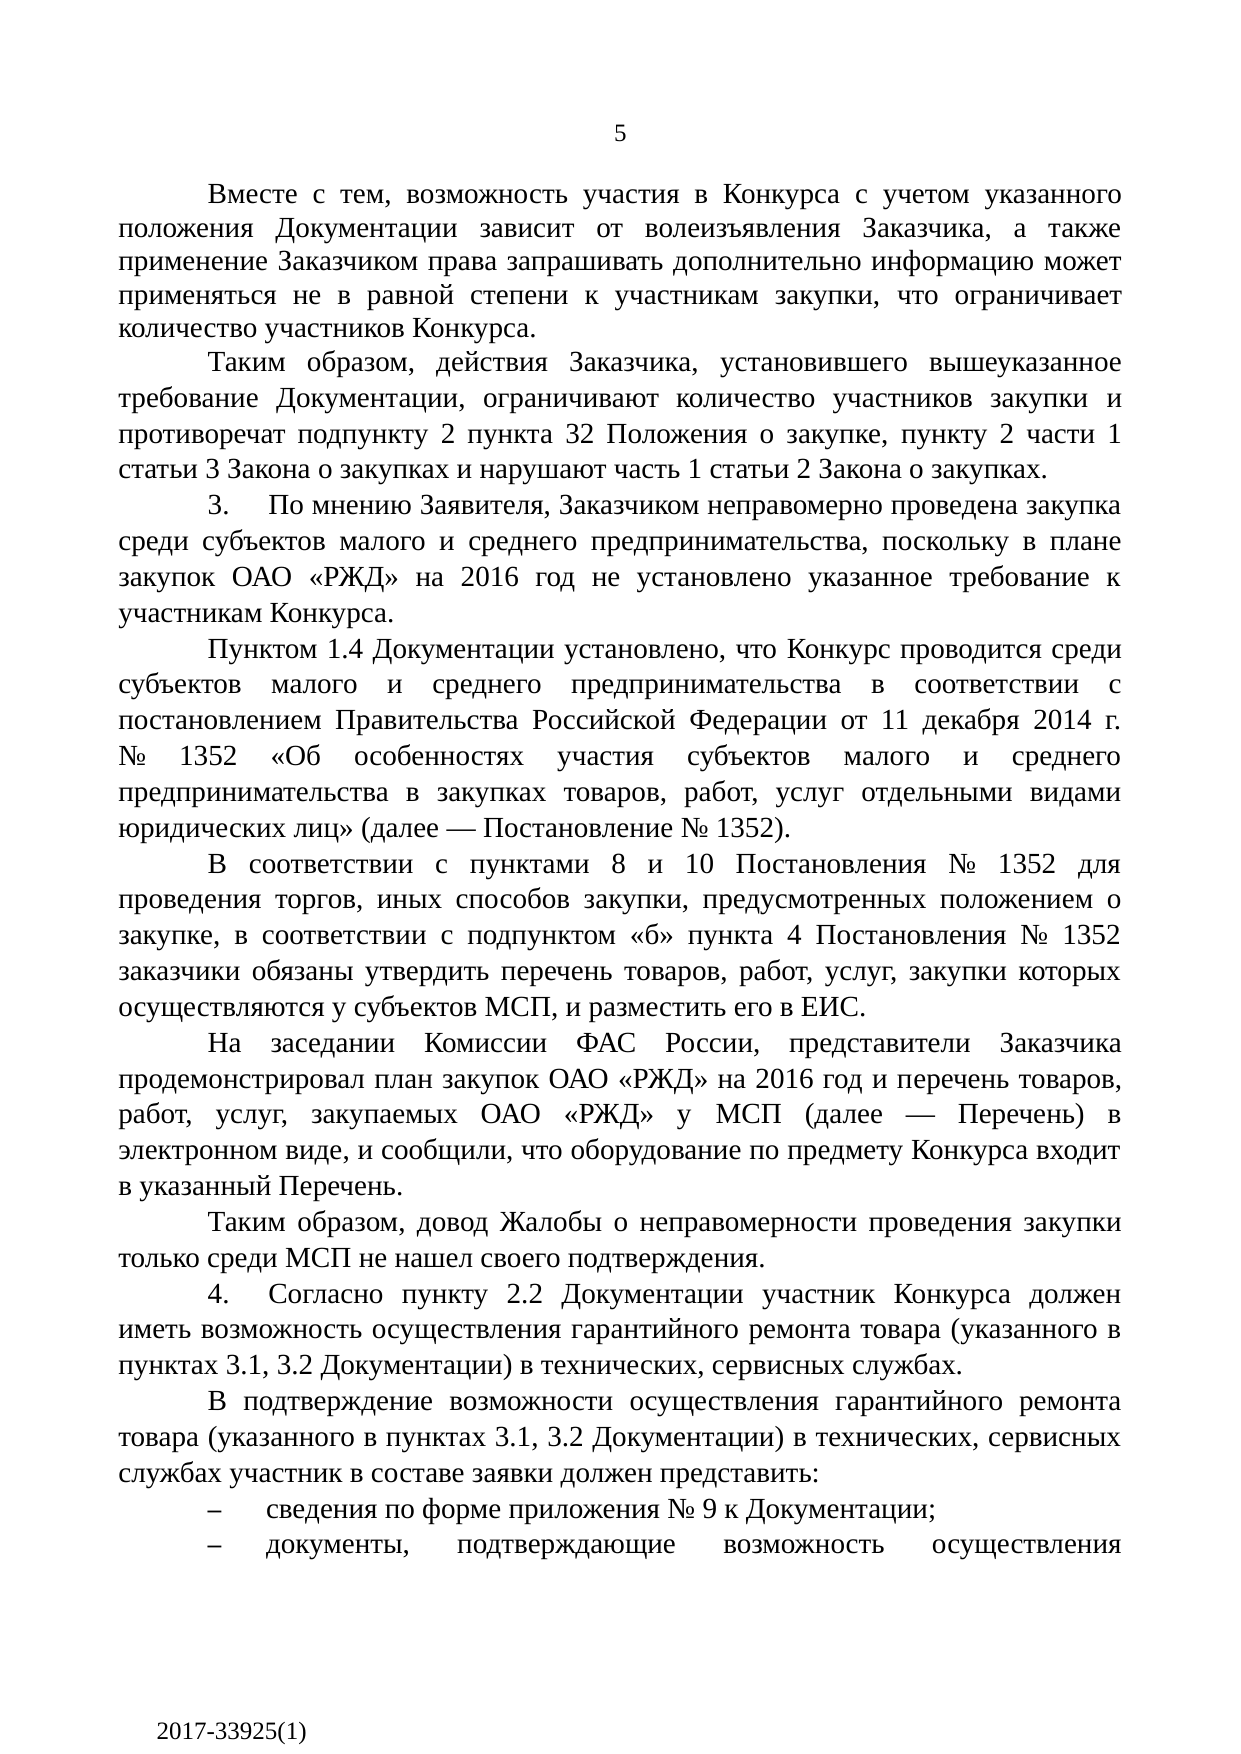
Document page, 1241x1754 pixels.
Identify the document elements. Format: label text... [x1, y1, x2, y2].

text Вместе с тем, возможность участия в Конкурса с учетом указанного положения Документации зависит от волеизъявления Заказчика, а также применение Заказчиком права запрашивать дополнительно информацию может применяться не в равной степени к участникам закупки, что ограничивает количество участников Конкурса. [118, 176, 1122, 344]
list По мнению Заявителя, Заказчиком неправомерно проведена закупка среди субъектов малого и среднего предпринимательства, поскольку в плане закупок ОАО «РЖД» на 2016 год не установлено указанное требование к участникам Конкурса. [118, 487, 1122, 628]
text На заседании Комиссии ФАС России, представители Заказчика продемонстрировал план закупок ОАО «РЖД» на 2016 год и перечень товаров, работ, услуг, закупаемых ОАО «РЖД» у МСП (далее — Перечень) в электронном виде, и сообщили, что оборудование по предмету Конкурса входит в указанный Перечень. [118, 1025, 1122, 1202]
text В соответствии с пунктами 8 и 10 Постановления № 1352 для проведения торгов, иных способов закупки, предусмотренных положением о закупке, в соответствии с подпунктом «б» пункта 4 Постановления № 1352 заказчики обязаны утвердить перечень товаров, работ, услуг, закупки которых осуществляются у субъектов МСП, и разместить его в ЕИС. [118, 846, 1122, 1023]
list сведения по форме приложения № 9 к Документации; [118, 1491, 1122, 1524]
text Таким образом, действия Заказчика, установившего вышеуказанное требование Документации, ограничивают количество участников закупки и противоречат подпункту 2 пункта 32 Положения о закупке, пункту 2 части 1 статьи 3 Закона о закупках и нарушают часть 1 статьи 2 Закона о закупках. [118, 344, 1122, 485]
text В подтверждение возможности осуществления гарантийного ремонта товара (указанного в пунктах 3.1, 3.2 Документации) в технических, сервисных службах участник в составе заявки должен представить: [118, 1383, 1122, 1488]
text Таким образом, довод Жалобы о неправомерности проведения закупки только среди МСП не нашел своего подтверждения. [118, 1204, 1122, 1273]
list Согласно пункту 2.2 Документации участник Конкурса должен иметь возможность осуществления гарантийного ремонта товара (указанного в пунктах 3.1, 3.2 Документации) в технических, сервисных службах. [118, 1276, 1122, 1381]
text Пунктом 1.4 Документации установлено, что Конкурс проводится среди субъектов малого и среднего предпринимательства в соответствии с постановлением Правительства Российской Федерации от 11 декабря 2014 г. № 1352 «Об особенностях участия субъектов малого и среднего предпринимательства в закупках товаров, работ, услуг отдельными видами юридических лиц» (далее — Постановление № 1352). [118, 631, 1122, 843]
list документы, подтверждающие возможность осуществления [118, 1527, 1122, 1560]
